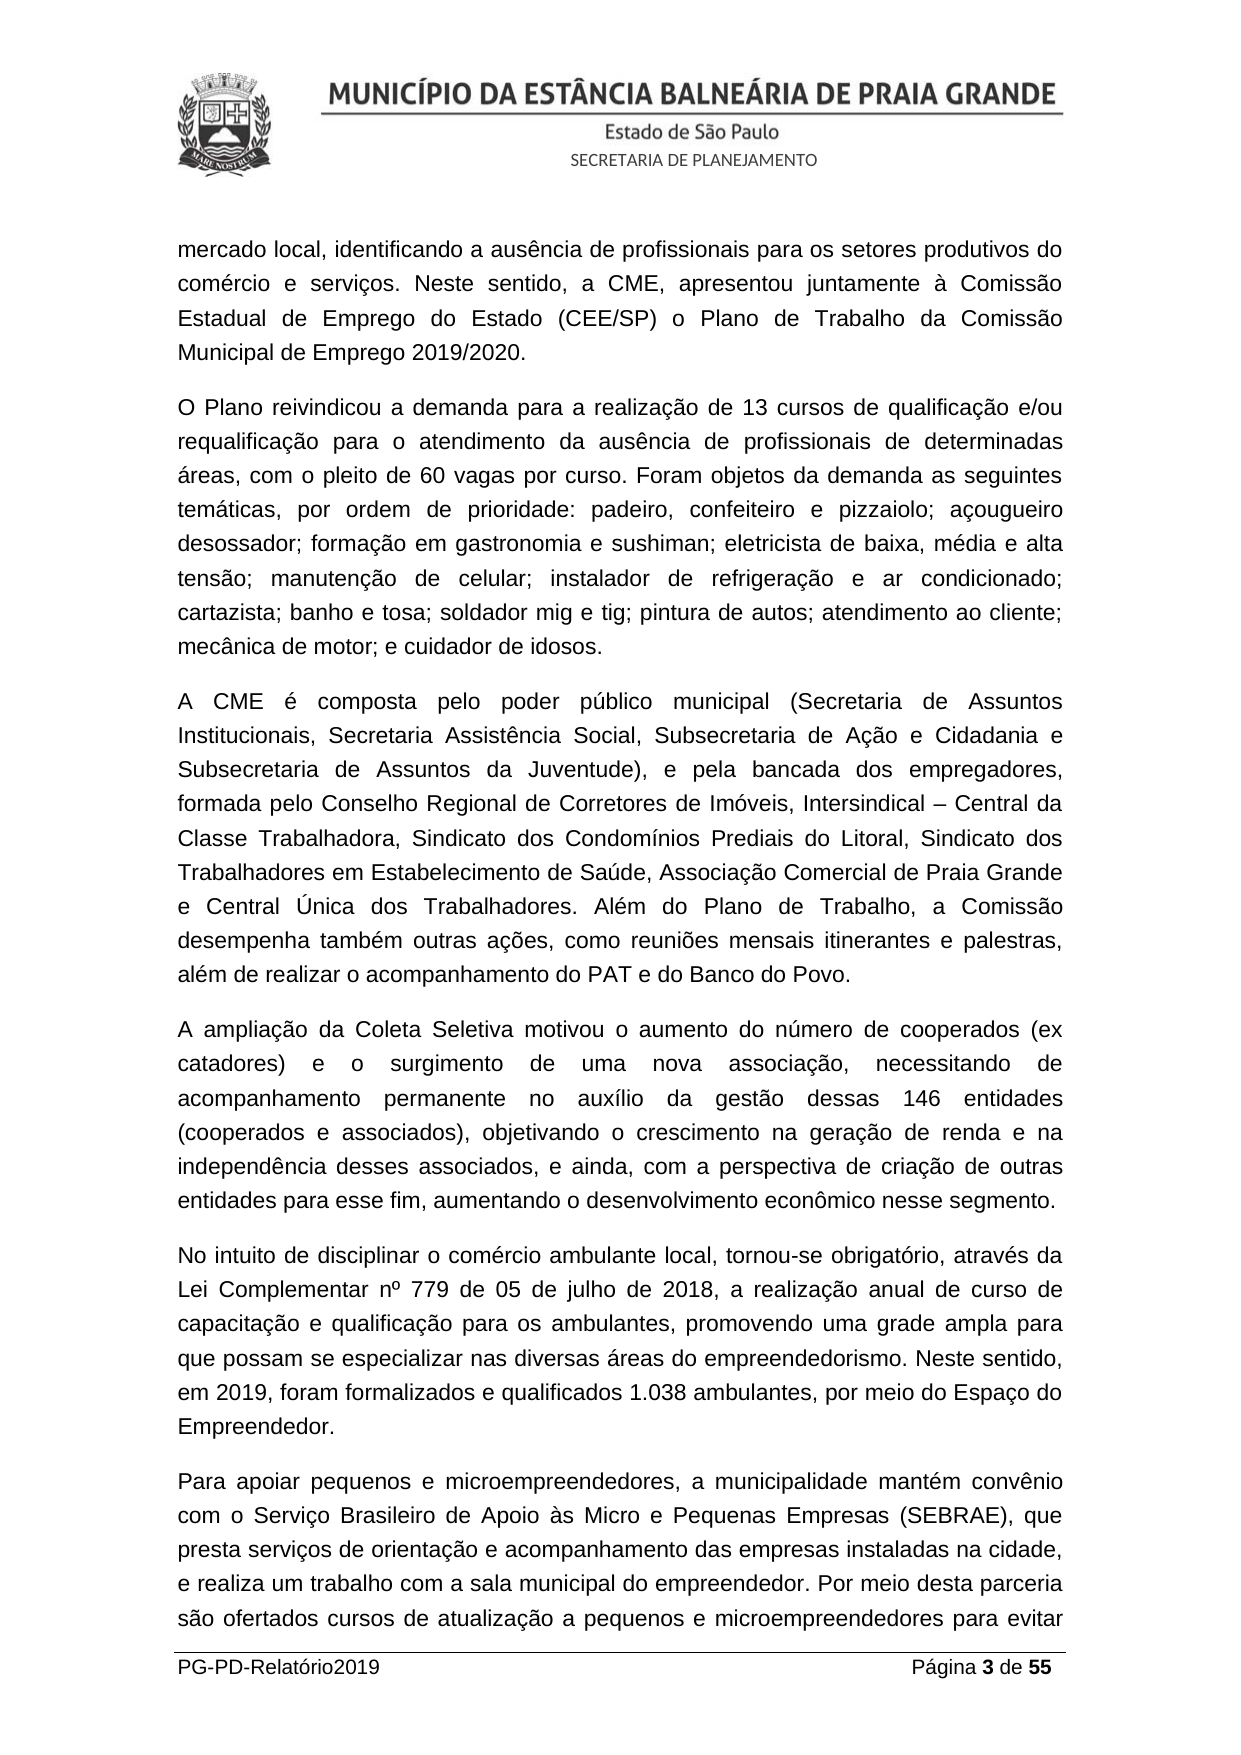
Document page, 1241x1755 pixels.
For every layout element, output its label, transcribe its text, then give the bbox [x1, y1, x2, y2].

text No intuito de disciplinar o comércio ambulante local, tornou-se obrigatório, através da Lei Complementar nº 779 de 05 de julho de 2018, a realização anual de curso de capacitação e qualificação para os ambulantes, promovendo uma grade ampla para que possam se especializar nas diversas áreas do empreendedorismo. Neste sentido, em 2019, foram formalizados e qualificados 1.038 ambulantes, por meio do Espaço do Empreendedor. [177, 1242, 1063, 1439]
text A CME é composta pelo poder público municipal (Secretaria de Assuntos Institucionais, Secretaria Assistência Social, Subsecretaria de Ação e Cidadania e Subsecretaria de Assuntos da Juventude), e pela bancada dos empregadores, formada pelo Conselho Regional de Corretores de Imóveis, Intersindical – Central da Classe Trabalhadora, Sindicato dos Condomínios Prediais do Litoral, Sindicato dos Trabalhadores em Estabelecimento de Saúde, Associação Comercial de Praia Grande e Central Única dos Trabalhadores. Além do Plano de Trabalho, a Comissão desempenha também outras ações, como reuniões mensais itinerantes e palestras, além de realizar o acompanhamento do PAT e do Banco do Povo. [177, 688, 1063, 988]
text O Plano reivindicou a demanda para a realização de 13 cursos de qualificação e/ou requalificação para o atendimento da ausência de profissionais de determinadas áreas, com o pleito de 60 vagas por curso. Foram objetos da demanda as seguintes temáticas, por ordem de prioridade: padeiro, confeiteiro e pizzaiolo; açougueiro desossador; formação em gastronomia e sushiman; eletricista de baixa, média e alta tensão; manutenção de celular; instalador de refrigeração e ar condicionado; cartazista; banho e tosa; soldador mig e tig; pintura de autos; atendimento ao cliente; mecânica de motor; e cuidador de idosos. [177, 394, 1063, 659]
text mercado local, identificando a ausência de profissionais para os setores produtivos do comércio e serviços. Neste sentido, a CME, apresentou juntamente à Comissão Estadual de Emprego do Estado (CEE/SP) o Plano de Trabalho da Comissão Municipal de Emprego 2019/2020. [177, 236, 1063, 365]
text A ampliação da Coleta Seletiva motivou o aumento do número de cooperados (ex catadores) e o surgimento de uma nova associação, necessitando de acompanhamento permanente no auxílio da gestão dessas 146 entidades (cooperados e associados), objetivando o crescimento na geração de renda e na independência desses associados, e ainda, com a perspectiva de criação de outras entidades para esse fim, aumentando o desenvolvimento econômico nesse segmento. [177, 1016, 1063, 1213]
text Para apoiar pequenos e microempreendedores, a municipalidade mantém convênio com o Serviço Brasileiro de Apoio às Micro e Pequenas Empresas (SEBRAE), que presta serviços de orientação e acompanhamento das empresas instaladas na cidade, e realiza um trabalho com a sala municipal do empreendedor. Por meio desta parceria são ofertados cursos de atualização a pequenos e microempreendedores para evitar [177, 1468, 1063, 1631]
